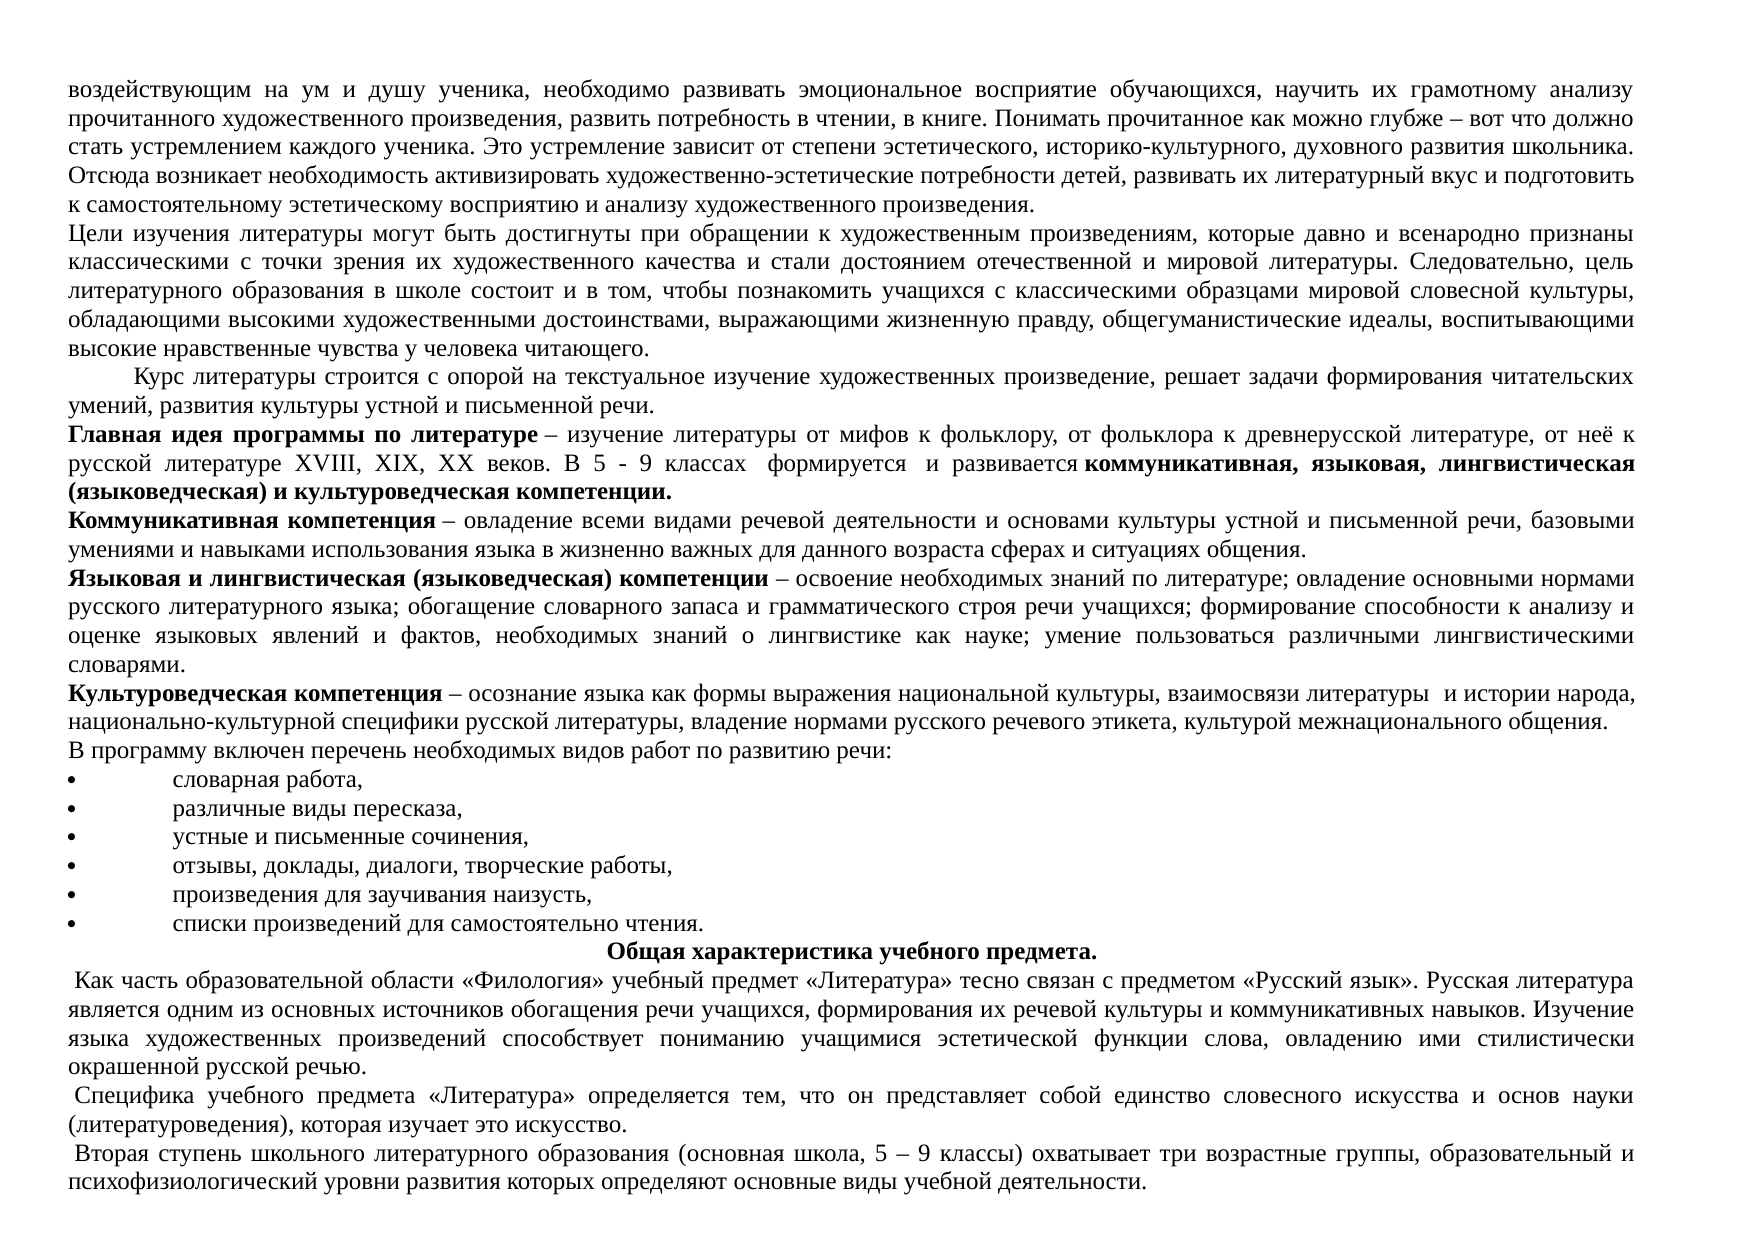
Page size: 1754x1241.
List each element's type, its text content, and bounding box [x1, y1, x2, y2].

text Главная идея программы по литературе – изучение литературы от мифов к фольклору, от фольклора к древнерусской литературе, от неё к русской литературе XVIII, XIX, XX веков. В 5 - 9 классах формируется и развивается коммуникативная, языковая, лингвистическая (языковедческая) и культуроведческая компетенции. [68, 419, 1636, 505]
text Специфика учебного предмета «Литература» определяется тем, что он представляет собой единство словесного искусства и основ науки (литературоведения), которая изучает это искусство. [68, 1080, 1636, 1138]
text Языковая и лингвистическая (языковедческая) компетенции – освоение необходимых знаний по литературе; овладение основными нормами русского литературного языка; обогащение словарного запаса и грамматического строя речи учащихся; формирование способности к анализу и оценке языковых явлений и фактов, необходимых знаний о лингвистике как науке; умение пользоваться различными лингвистическими словарями. [68, 563, 1636, 678]
text Курс литературы строится с опорой на текстуальное изучение художественных произведение, решает задачи формирования читательских умений, развития культуры устной и письменной речи. [68, 361, 1636, 419]
list списки произведений для самостоятельно чтения. [68, 908, 1636, 936]
text Коммуникативная компетенция – овладение всеми видами речевой деятельности и основами культуры устной и письменной речи, базовыми умениями и навыками использования языка в жизненно важных для данного возраста сферах и ситуациях общения. [68, 505, 1636, 563]
text Цели изучения литературы могут быть достигнуты при обращении к художественным произведениям, которые давно и всенародно признаны классическими с точки зрения их художественного качества и стали достоянием отечественной и мировой литературы. Следовательно, цель литературного образования в школе состоит и в том, чтобы познакомить учащихся с классическими образцами мировой словесной культуры, обладающими высокими художественными достоинствами, выражающими жизненную правду, общегуманистические идеалы, воспитывающими высокие нравственные чувства у человека читающего. [68, 218, 1636, 361]
text Общая характеристика учебного предмета. [68, 936, 1636, 965]
text воздействующим на ум и душу ученика, необходимо развивать эмоциональное восприятие обучающихся, научить их грамотному анализу прочитанного художественного произведения, развить потребность в чтении, в книге. Понимать прочитанное как можно глубже – вот что должно стать устремлением каждого ученика. Это устремление зависит от степени эстетического, историко-культурного, духовного развития школьника. Отсюда возникает необходимость активизировать художественно-эстетические потребности детей, развивать их литературный вкус и подготовить к самостоятельному эстетическому восприятию и анализу художественного произведения. [68, 74, 1636, 218]
list произведения для заучивания наизусть, [68, 879, 1636, 908]
list устные и письменные сочинения, [68, 821, 1636, 850]
text Культуроведческая компетенция – осознание языка как формы выражения национальной культуры, взаимосвязи литературы и истории народа, национально-культурной специфики русской литературы, владение нормами русского речевого этикета, культурой межнационального общения. [68, 678, 1636, 735]
list словарная работа, [68, 764, 1636, 793]
list различные виды пересказа, [68, 793, 1636, 821]
text Вторая ступень школьного литературного образования (основная школа, 5 – 9 классы) охватывает три возрастные группы, образовательный и психофизиологический уровни развития которых определяют основные виды учебной деятельности. [68, 1138, 1636, 1195]
list отзывы, доклады, диалоги, творческие работы, [68, 850, 1636, 879]
text Как часть образовательной области «Филология» учебный предмет «Литература» тесно связан с предметом «Русский язык». Русская литература является одним из основных источников обогащения речи учащихся, формирования их речевой культуры и коммуникативных навыков. Изучение языка художественных произведений способствует пониманию учащимися эстетической функции слова, овладению ими стилистически окрашенной русской речью. [68, 965, 1636, 1080]
text В программу включен перечень необходимых видов работ по развитию речи: [68, 735, 1636, 764]
